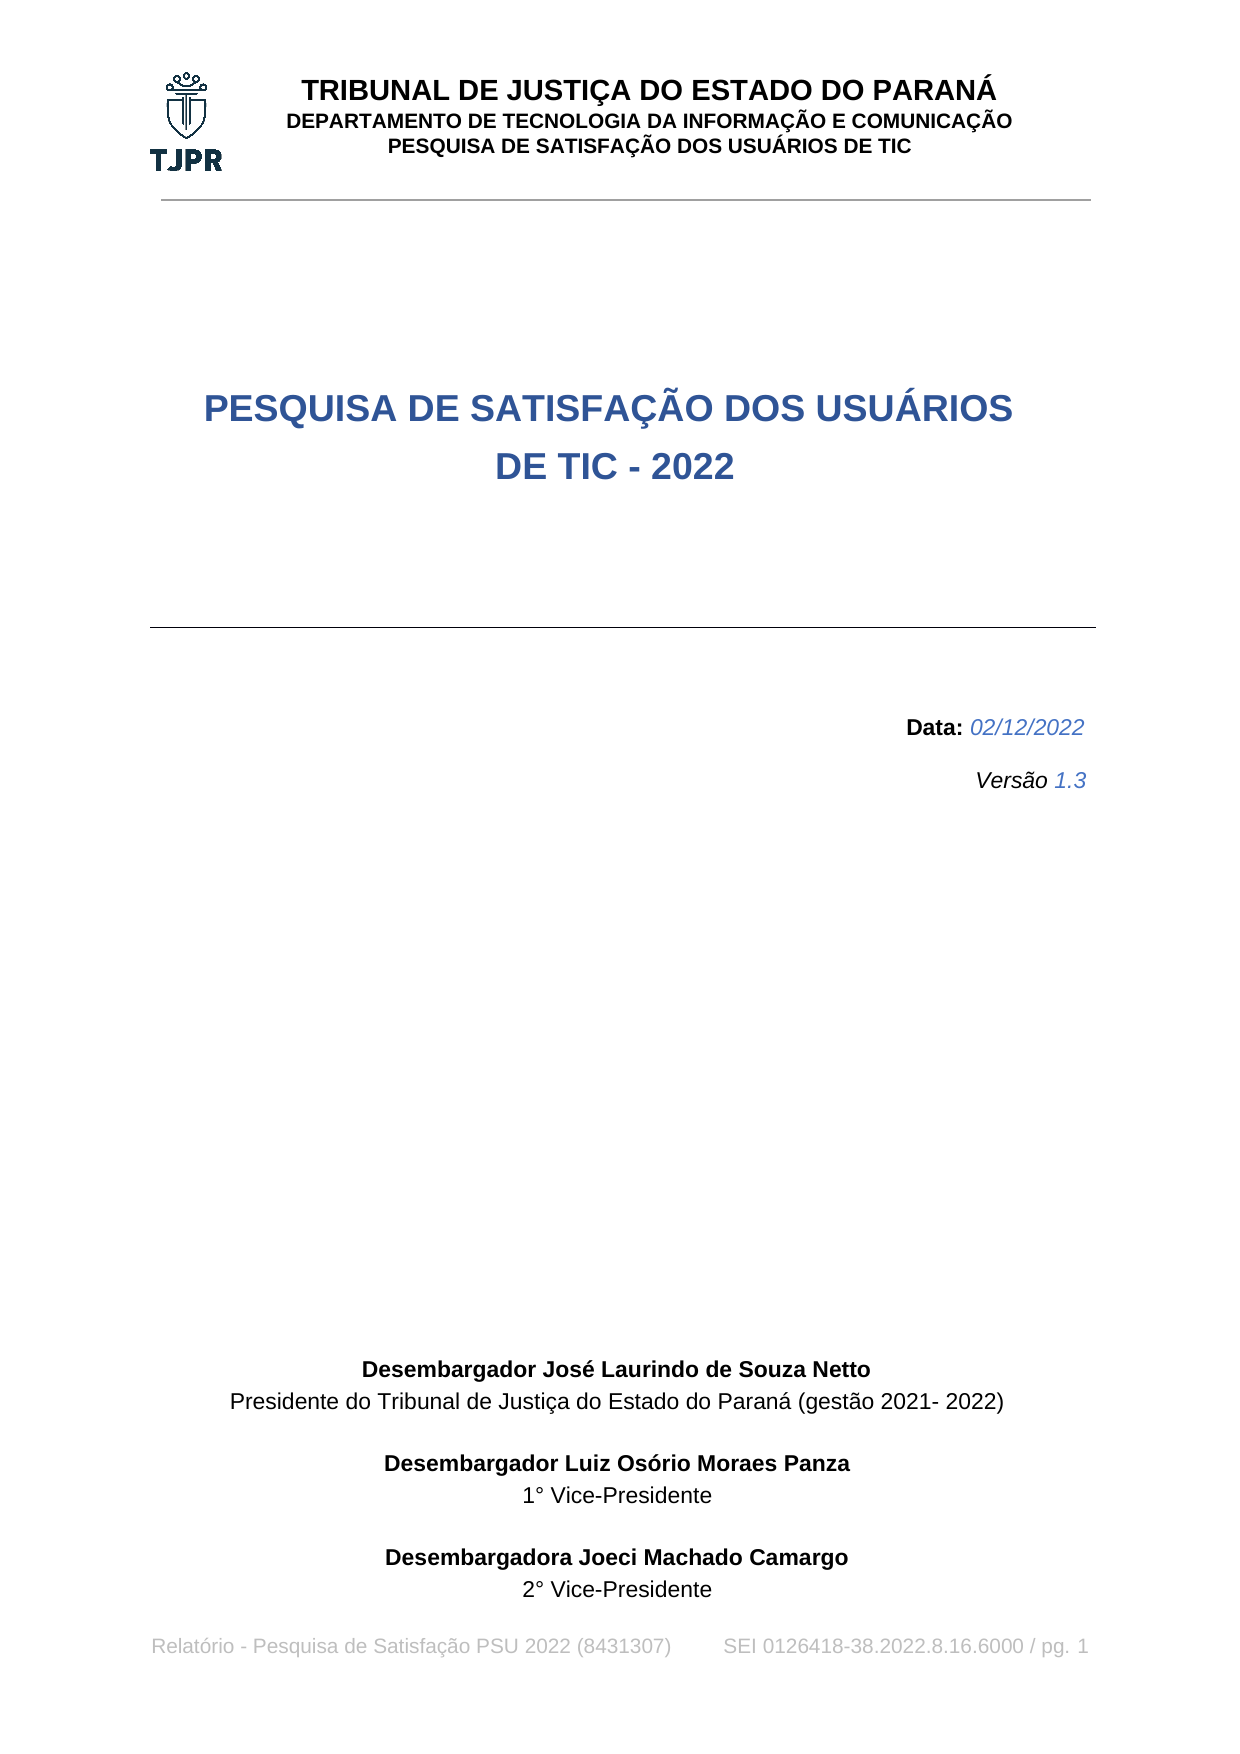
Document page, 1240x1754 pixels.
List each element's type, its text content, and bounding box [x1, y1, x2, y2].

text DE TIC - 2022 [150, 444, 1090, 487]
text PESQUISA DE SATISFAÇÃO DOS USUÁRIOS [150, 386, 1088, 429]
text Presidente do Tribunal de Justiça do Estado do Paraná (gestão 2021- 2022) [150, 1388, 1090, 1414]
text Desembargador José Laurindo de Souza Netto [150, 1356, 1089, 1382]
text Desembargadora Joeci Machado Camargo [150, 1544, 1090, 1570]
text 1° Vice-Presidente [150, 1482, 1091, 1508]
text Desembargador Luiz Osório Moraes Panza [150, 1450, 1090, 1476]
text Data: 02/12/2022 [150, 714, 1091, 740]
text Versão 1.3 [150, 767, 1092, 794]
text 2° Vice-Presidente [150, 1576, 1091, 1602]
